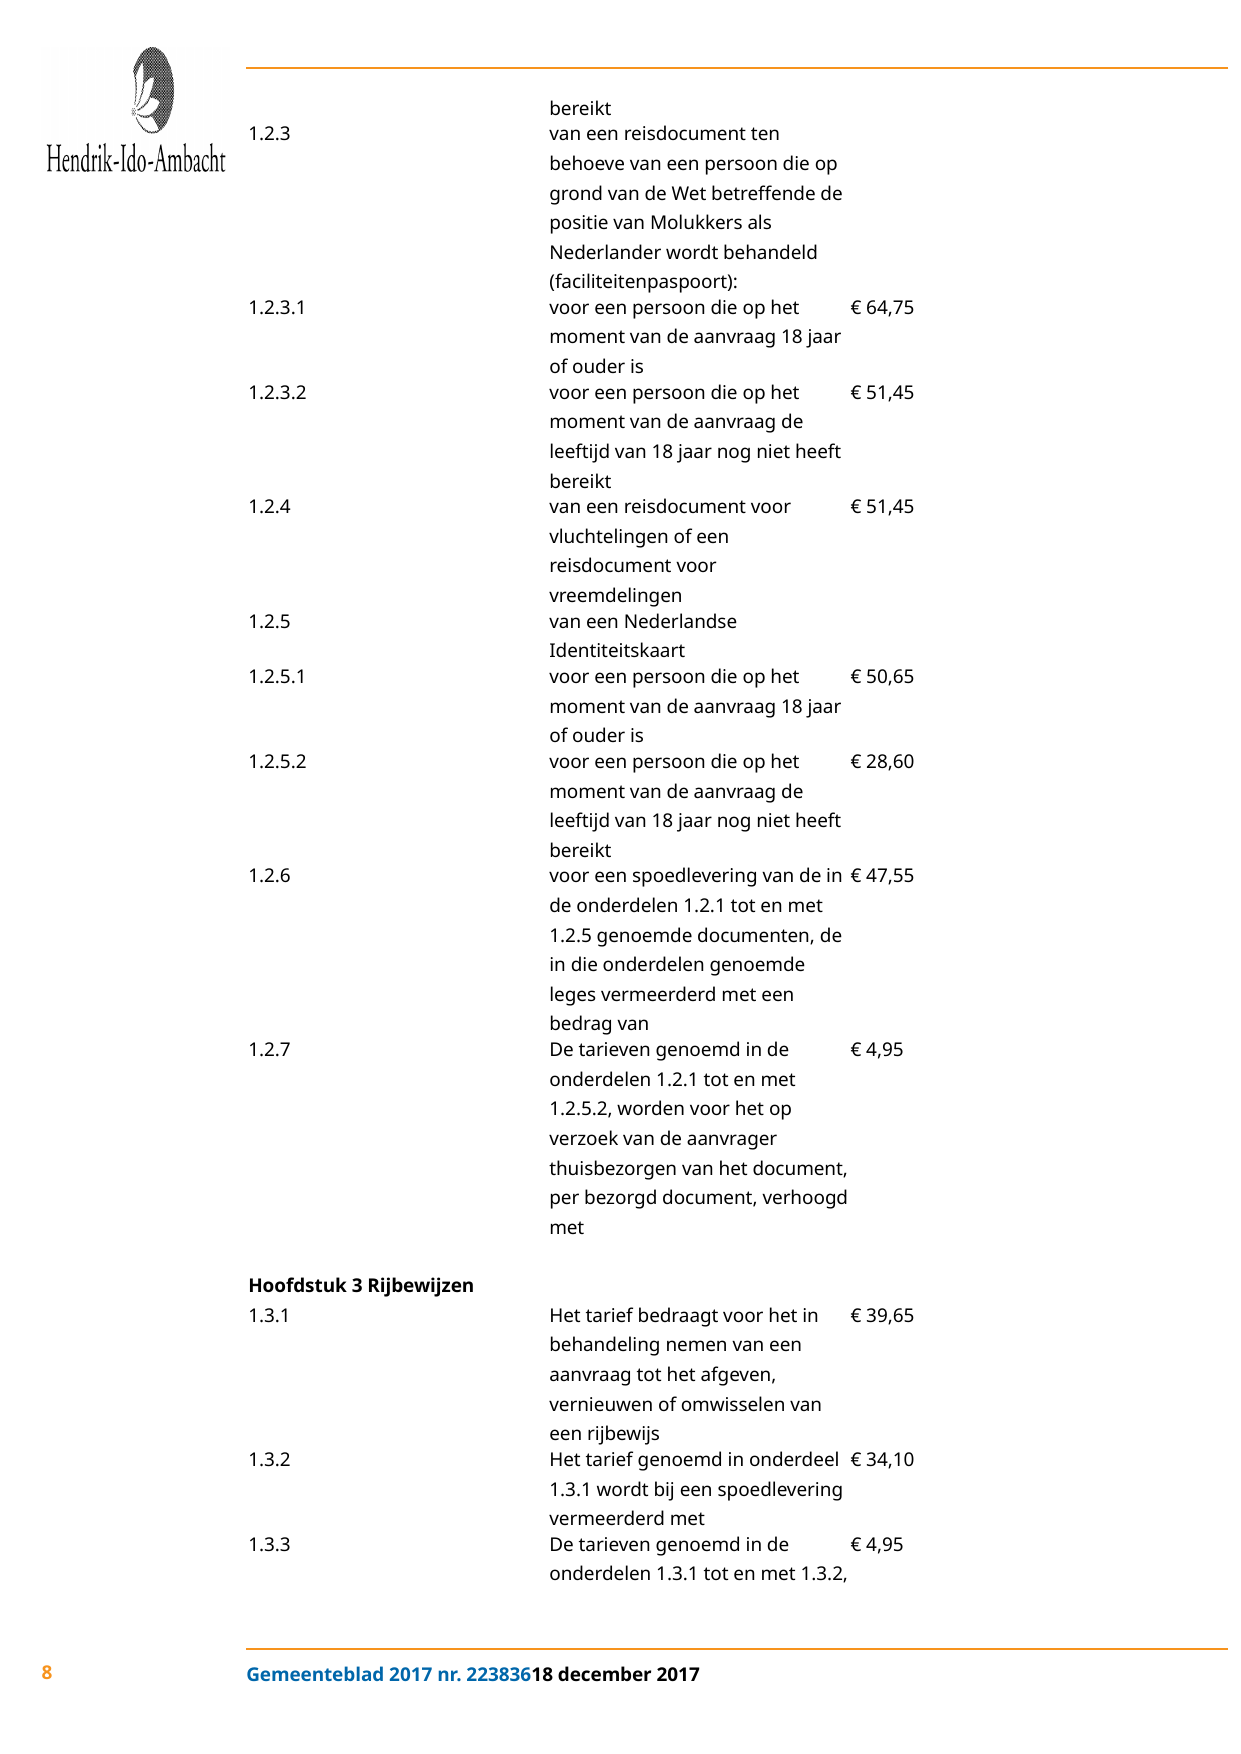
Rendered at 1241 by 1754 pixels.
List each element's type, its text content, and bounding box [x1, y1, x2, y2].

table_cell [248, 95, 549, 121]
table_header Het tarief bedraagt voor het in behandeling nemen van een aanvraag tot het afgeven, vernieuwen of omwisselen van een rijbewijs [549, 1302, 850, 1446]
table_cell bereikt [549, 95, 850, 121]
table_cell € 50,65 [850, 663, 1152, 748]
table_cell 1.2.7 [248, 1036, 549, 1239]
table_cell van een reisdocument ten behoeve van een persoon die op grond van de Wet betreffende de positie van Molukkers als Nederlander wordt behandeld (faciliteitenpaspoort): [549, 121, 850, 294]
table_cell van een reisdocument voor vluchtelingen of een reisdocument voor vreemdelingen [549, 494, 850, 608]
table_cell € 28,60 [850, 748, 1152, 863]
table_cell 1.2.6 [248, 863, 549, 1036]
table_cell Het tarief genoemd in onderdeel 1.3.1 wordt bij een spoedlevering vermeerderd met [549, 1446, 850, 1531]
table_cell De tarieven genoemd in de onderdelen 1.2.1 tot en met 1.2.5.2, worden voor het op verzoek van de aanvrager thuisbezorgen van het document, per bezorgd document, verhoogd met [549, 1036, 850, 1239]
table_cell € 51,45 [850, 494, 1152, 608]
table_cell € 51,45 [850, 379, 1152, 493]
table_cell [850, 121, 1152, 294]
table_header € 39,65 [850, 1302, 1152, 1446]
table_cell 1.2.3 [248, 121, 549, 294]
table_cell voor een persoon die op het moment van de aanvraag 18 jaar of ouder is [549, 294, 850, 379]
table_cell 1.2.5.1 [248, 663, 549, 748]
table_cell 1.2.3.1 [248, 294, 549, 379]
table_cell 1.2.5.2 [248, 748, 549, 863]
table_cell De tarieven genoemd in de onderdelen 1.3.1 tot en met 1.3.2, [549, 1531, 850, 1586]
table_cell 1.2.4 [248, 494, 549, 608]
table_cell [850, 95, 1152, 121]
table_cell € 64,75 [850, 294, 1152, 379]
table_cell 1.3.3 [248, 1531, 549, 1586]
table_cell € 47,55 [850, 863, 1152, 1036]
table_cell € 34,10 [850, 1446, 1152, 1531]
table_cell 1.2.3.2 [248, 379, 549, 493]
table_cell [850, 608, 1152, 663]
picture [41, 47, 231, 172]
table_cell 1.2.5 [248, 608, 549, 663]
table_cell € 4,95 [850, 1036, 1152, 1239]
table_cell voor een persoon die op het moment van de aanvraag de leeftijd van 18 jaar nog niet heeft bereikt [549, 379, 850, 493]
table_header 1.3.1 [248, 1302, 549, 1446]
table_cell van een Nederlandse Identiteitskaart [549, 608, 850, 663]
table_cell voor een spoedlevering van de in de onderdelen 1.2.1 tot en met 1.2.5 genoemde documenten, de in die onderdelen genoemde leges vermeerderd met een bedrag van [549, 863, 850, 1036]
text Hoofdstuk 3 Rijbewijzen [248, 1272, 1152, 1298]
table_cell voor een persoon die op het moment van de aanvraag de leeftijd van 18 jaar nog niet heeft bereikt [549, 748, 850, 863]
table_cell voor een persoon die op het moment van de aanvraag 18 jaar of ouder is [549, 663, 850, 748]
table_cell € 4,95 [850, 1531, 1152, 1586]
table_cell 1.3.2 [248, 1446, 549, 1531]
